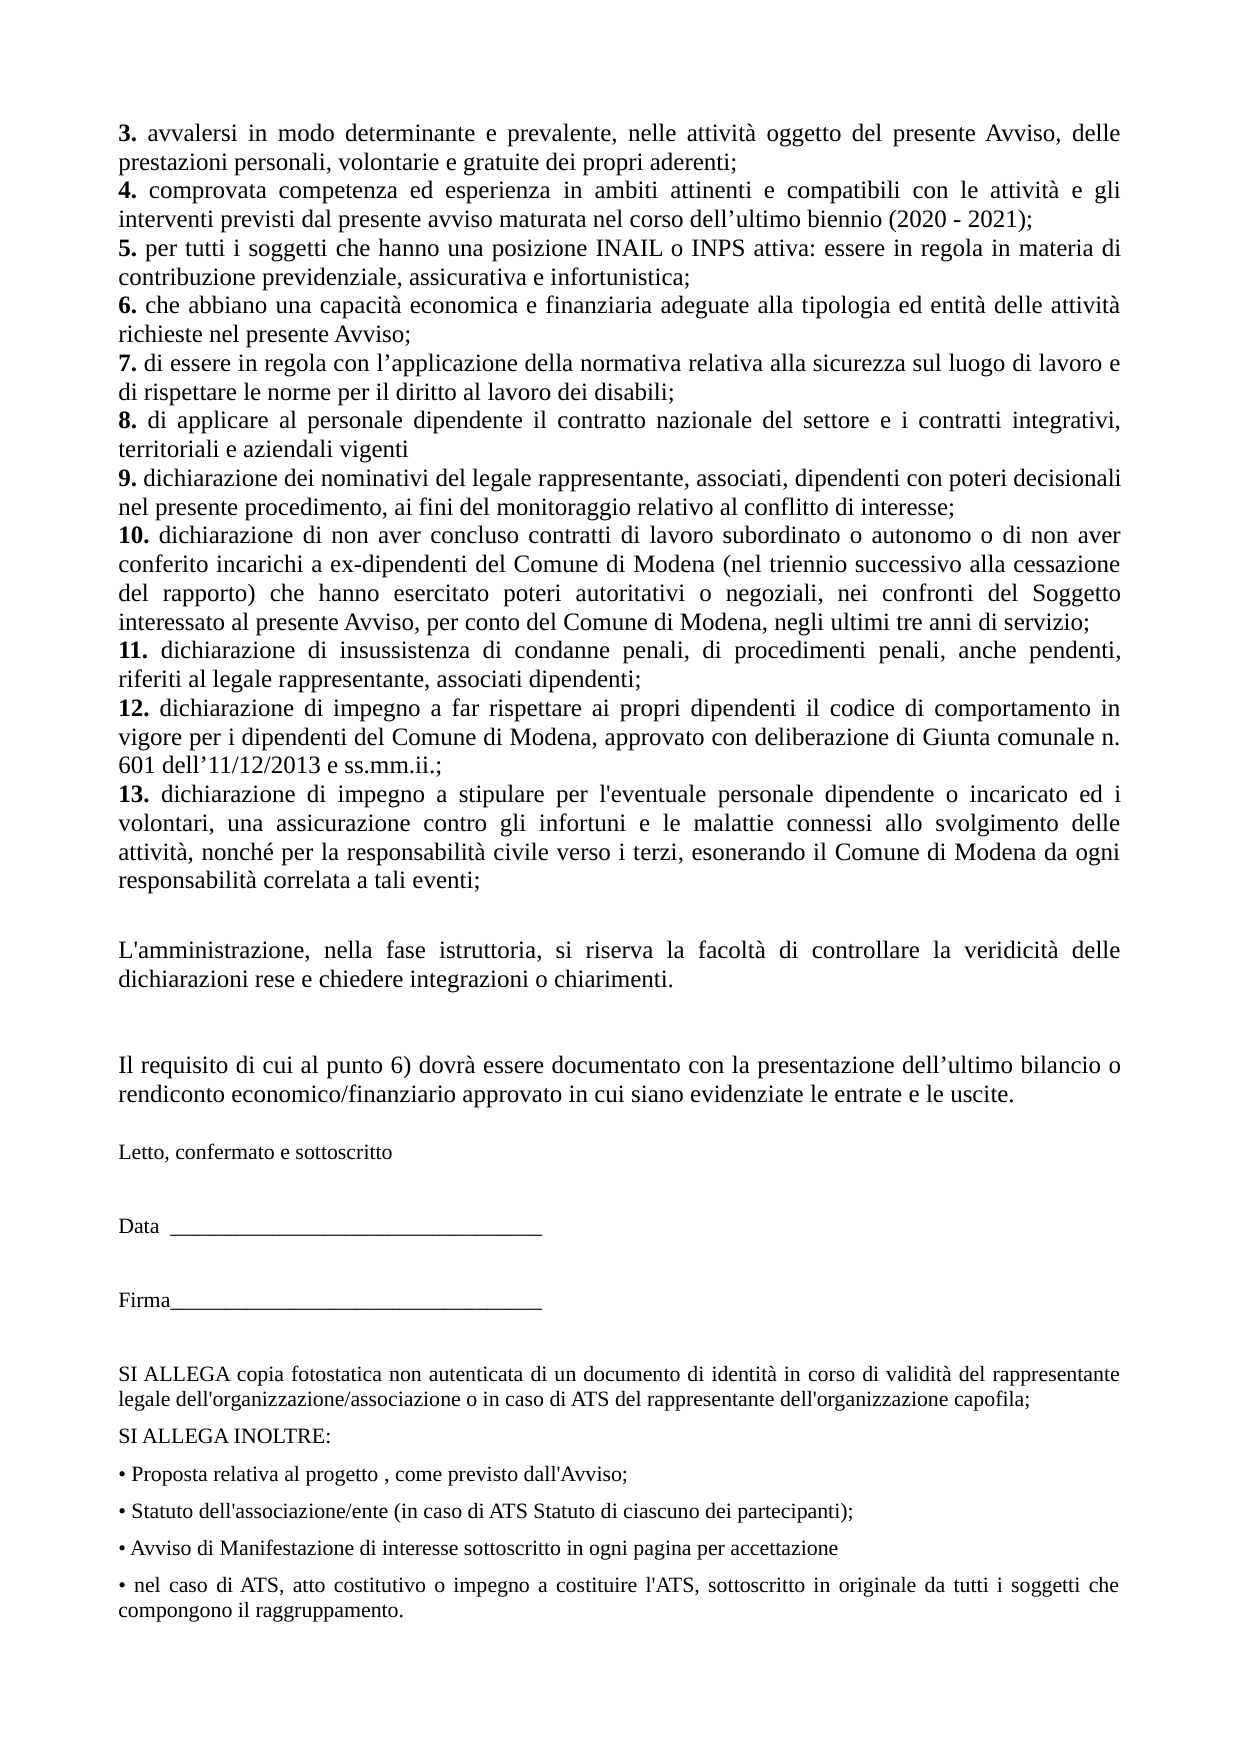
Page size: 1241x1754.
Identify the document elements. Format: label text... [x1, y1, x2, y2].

text • nel caso di ATS, atto costitutivo o impegno a costituire l'ATS, sottoscritto in originale da tutti i soggetti che compongono il raggruppamento. [118, 1572, 1122, 1622]
text 13. dichiarazione di impegno a stipulare per l'eventuale personale dipendente o incaricato ed i volontari, una assicurazione contro gli infortuni e le malattie connessi allo svolgimento delle attività, nonché per la responsabilità civile verso i terzi, esonerando il Comune di Modena da ogni responsabilità correlata a tali eventi; [118, 779, 1122, 894]
text Data __________________________________ [118, 1213, 1122, 1238]
text SI ALLEGA INOLTRE: [118, 1423, 1122, 1449]
text 10. dichiarazione di non aver concluso contratti di lavoro subordinato o autonomo o di non aver conferito incarichi a ex-dipendenti del Comune di Modena (nel triennio successivo alla cessazione del rapporto) che hanno esercitato poteri autoritativi o negoziali, nei confronti del Soggetto interessato al presente Avviso, per conto del Comune di Modena, negli ultimi tre anni di servizio; [118, 521, 1122, 636]
text 7. di essere in regola con l’applicazione della normativa relativa alla sicurezza sul luogo di lavoro e di rispettare le norme per il diritto al lavoro dei disabili; [118, 348, 1122, 406]
text 9. dichiarazione dei nominativi del legale rappresentante, associati, dipendenti con poteri decisionali nel presente procedimento, ai fini del monitoraggio relativo al conflitto di interesse; [118, 463, 1122, 521]
text L'amministrazione, nella fase istruttoria, si riserva la facoltà di controllare la veridicità delle dichiarazioni rese e chiedere integrazioni o chiarimenti. [118, 935, 1122, 992]
text 6. che abbiano una capacità economica e finanziaria adeguate alla tipologia ed entità delle attività richieste nel presente Avviso; [118, 291, 1122, 348]
text 12. dichiarazione di impegno a far rispettare ai propri dipendenti il codice di comportamento in vigore per i dipendenti del Comune di Modena, approvato con deliberazione di Giunta comunale n. 601 dell’11/12/2013 e ss.mm.ii.; [118, 693, 1122, 779]
text 5. per tutti i soggetti che hanno una posizione INAIL o INPS attiva: essere in regola in materia di contribuzione previdenziale, assicurativa e infortunistica; [118, 233, 1122, 291]
text • Statuto dell'associazione/ente (in caso di ATS Statuto di ciascuno dei partecipanti); [118, 1498, 1122, 1523]
text SI ALLEGA copia fotostatica non autenticata di un documento di identità in corso di validità del rappresentante legale dell'organizzazione/associazione o in caso di ATS del rappresentante dell'organizzazione capofila; [118, 1361, 1122, 1412]
text 8. di applicare al personale dipendente il contratto nazionale del settore e i contratti integrativi, territoriali e aziendali vigenti [118, 406, 1122, 463]
text 3. avvalersi in modo determinante e prevalente, nelle attività oggetto del presente Avviso, delle prestazioni personali, volontarie e gratuite dei propri aderenti; [118, 118, 1122, 176]
text • Avviso di Manifestazione di interesse sottoscritto in ogni pagina per accettazione [118, 1535, 1122, 1560]
text • Proposta relativa al progetto , come previsto dall'Avviso; [118, 1461, 1122, 1486]
text Il requisito di cui al punto 6) dovrà essere documentato con la presentazione dell’ultimo bilancio o rendiconto economico/finanziario approvato in cui siano evidenziate le entrate e le uscite. [118, 1050, 1122, 1107]
text Firma__________________________________ [118, 1287, 1122, 1312]
text Letto, confermato e sottoscritto [118, 1139, 1122, 1164]
text 11. dichiarazione di insussistenza di condanne penali, di procedimenti penali, anche pendenti, riferiti al legale rappresentante, associati dipendenti; [118, 636, 1122, 693]
text 4. comprovata competenza ed esperienza in ambiti attinenti e compatibili con le attività e gli interventi previsti dal presente avviso maturata nel corso dell’ultimo biennio (2020 - 2021); [118, 176, 1122, 233]
